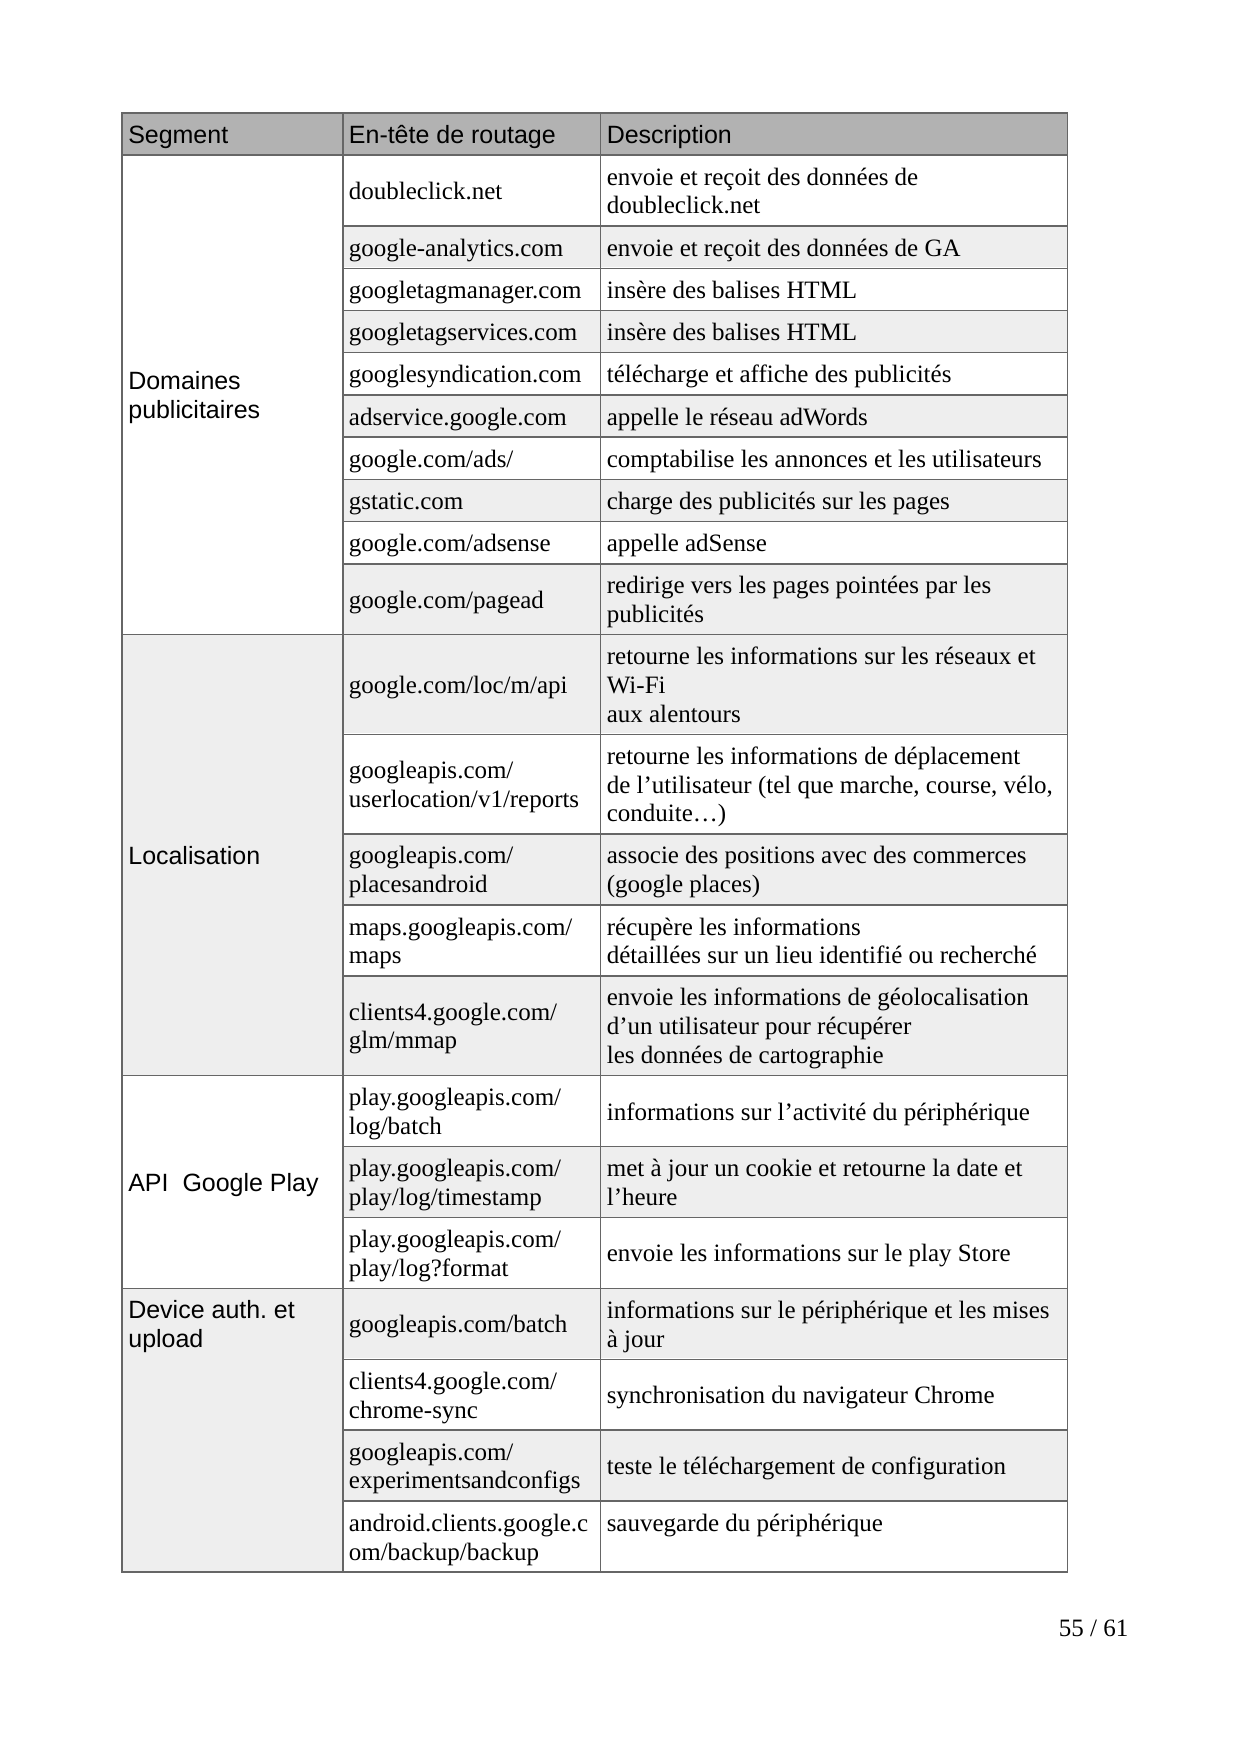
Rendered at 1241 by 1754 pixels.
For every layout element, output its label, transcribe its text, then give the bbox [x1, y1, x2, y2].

table_cell play.googleapis.com/log/batch [344, 1076, 600, 1146]
table_cell gstatic.com [344, 480, 600, 521]
table_cell associe des positions avec des commerces (google places) [601, 835, 1067, 904]
table_cell met à jour un cookie et retourne la date et l’heure [601, 1147, 1067, 1217]
table_cell insère des balises HTML [601, 269, 1067, 310]
table_cell retourne les informations de déplacement de l’utilisateur (tel que marche, course, vélo, conduite…) [601, 735, 1067, 833]
table_cell googleapis.com/experimentsandconfigs [344, 1431, 600, 1500]
table_header En-tête de routage [344, 114, 600, 154]
table_cell play.googleapis.com/play/log?format [344, 1218, 600, 1287]
table_cell API Google Play [123, 1076, 342, 1287]
table_cell google.com/pagead [344, 565, 600, 634]
table_cell google-analytics.com [344, 227, 600, 267]
table_cell android.clients.google.com/backup/backup [344, 1502, 600, 1571]
table_cell google.com/ads/ [344, 438, 600, 478]
table_cell redirige vers les pages pointées par les publicités [601, 565, 1067, 634]
table_cell informations sur le périphérique et les mises à jour [601, 1289, 1067, 1358]
table_cell appelle adSense [601, 522, 1067, 563]
table_cell maps.googleapis.com/maps [344, 906, 600, 975]
table_cell clients4.google.com/glm/mmap [344, 977, 600, 1075]
table_cell teste le téléchargement de configuration [601, 1431, 1067, 1500]
table_cell googlesyndication.com [344, 353, 600, 394]
table_cell googleapis.com/placesandroid [344, 835, 600, 904]
table_cell Domaines publicitaires [123, 156, 342, 634]
table_cell googletagservices.com [344, 311, 600, 352]
table_cell google.com/loc/m/api [344, 635, 600, 733]
table_cell googleapis.com/batch [344, 1289, 600, 1358]
table_cell envoie et reçoit des données de GA [601, 227, 1067, 267]
table_cell retourne les informations sur les réseaux et Wi-Fi aux alentours [601, 635, 1067, 733]
table_cell clients4.google.com/chrome-sync [344, 1360, 600, 1429]
table_cell insère des balises HTML [601, 311, 1067, 352]
table_cell envoie et reçoit des données de doubleclick.net [601, 156, 1067, 225]
table_cell charge des publicités sur les pages [601, 480, 1067, 521]
table_cell googletagmanager.com [344, 269, 600, 310]
table_cell synchronisation du navigateur Chrome [601, 1360, 1067, 1429]
table_cell Device auth. et upload [123, 1289, 342, 1571]
table_cell appelle le réseau adWords [601, 396, 1067, 436]
table_cell envoie les informations sur le play Store [601, 1218, 1067, 1287]
table_cell informations sur l’activité du périphérique [601, 1076, 1067, 1146]
table_cell sauvegarde du périphérique [601, 1502, 1067, 1571]
table_cell google.com/adsense [344, 522, 600, 563]
table_cell télécharge et affiche des publicités [601, 353, 1067, 394]
table_cell comptabilise les annonces et les utilisateurs [601, 438, 1067, 478]
table_cell Localisation [123, 635, 342, 1075]
table_header Segment [123, 114, 342, 154]
table_cell récupère les informations détaillées sur un lieu identifié ou recherché [601, 906, 1067, 975]
table_cell adservice.google.com [344, 396, 600, 436]
table_cell play.googleapis.com/play/log/timestamp [344, 1147, 600, 1217]
table_cell envoie les informations de géolocalisation d’un utilisateur pour récupérer les données de cartographie [601, 977, 1067, 1075]
table_header Description [601, 114, 1067, 154]
table_cell doubleclick.net [344, 156, 600, 225]
table_cell googleapis.com/userlocation/v1/reports [344, 735, 600, 833]
